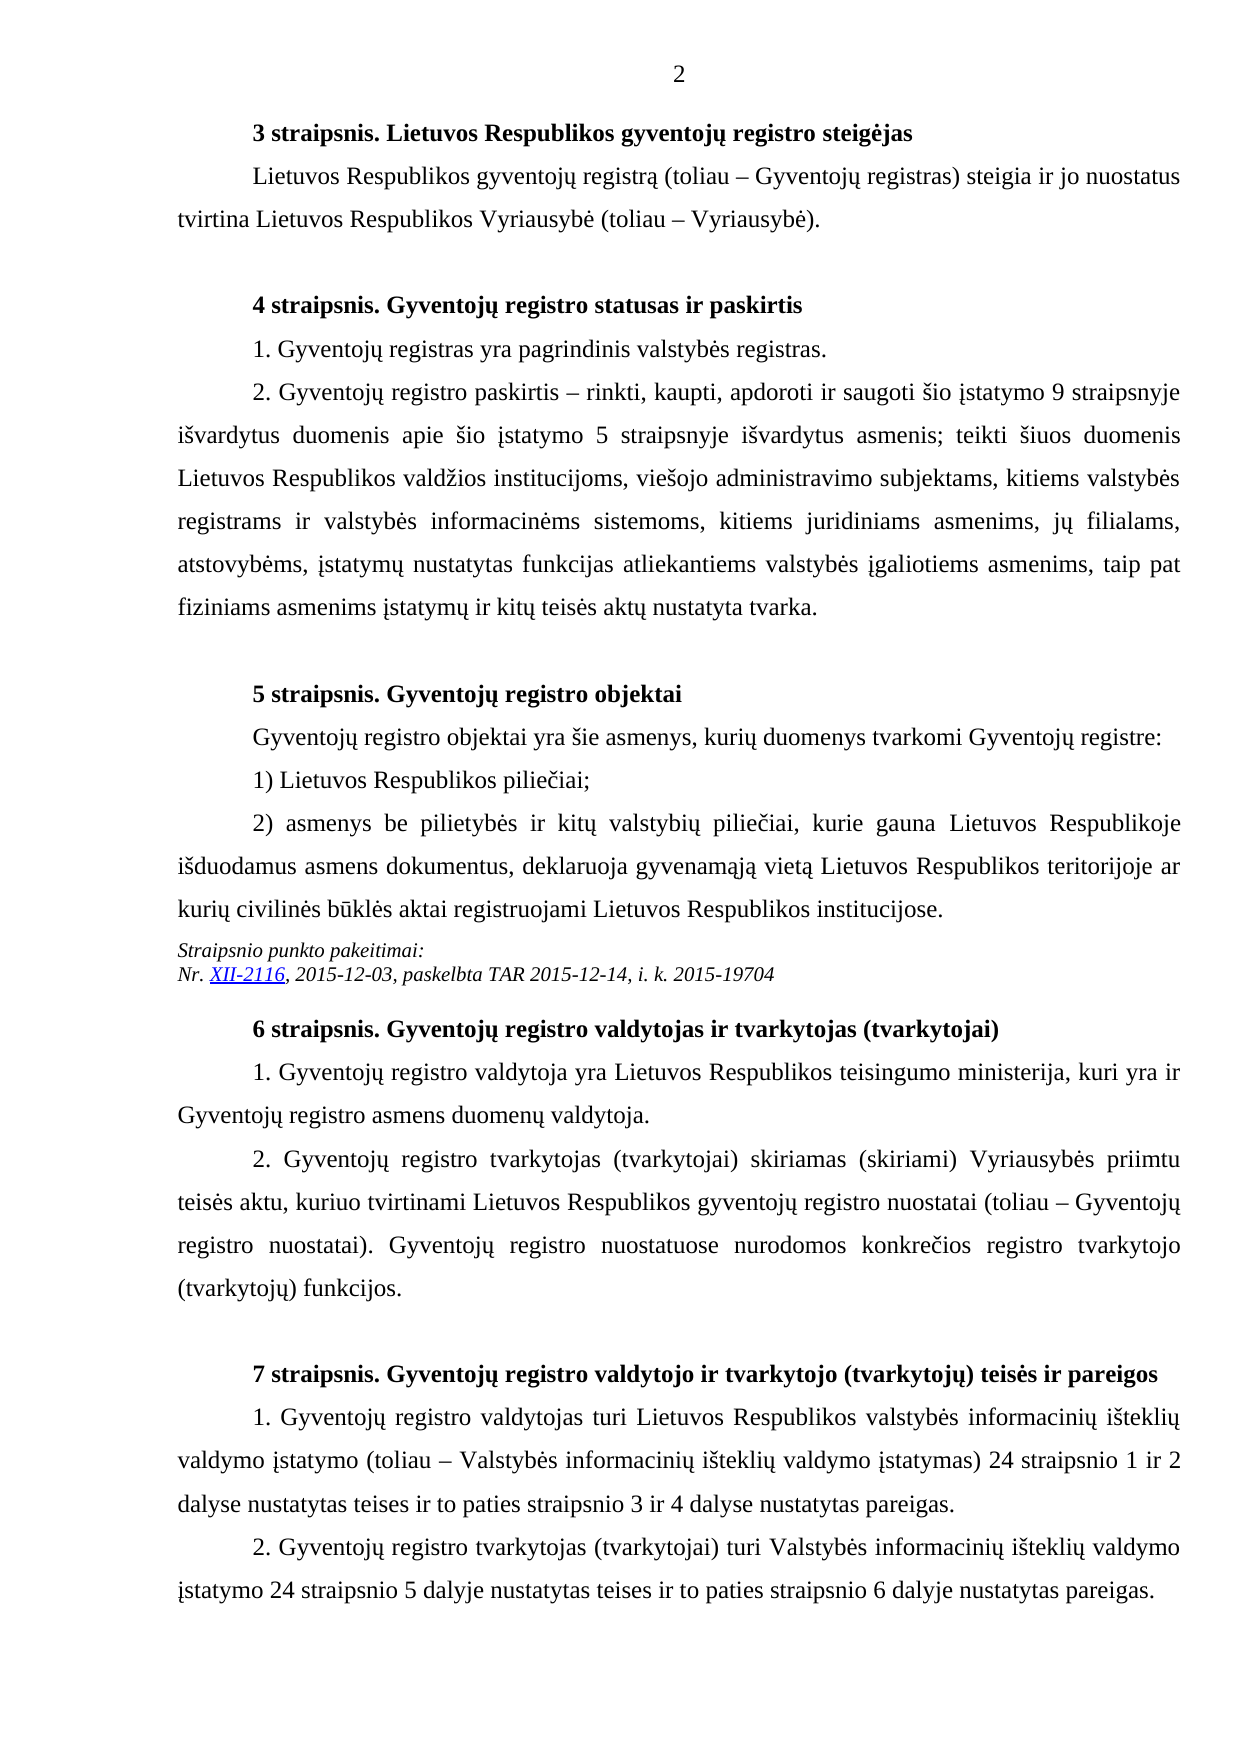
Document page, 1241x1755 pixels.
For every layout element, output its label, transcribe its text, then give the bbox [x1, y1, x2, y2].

text 7 straipsnis. Gyventojų registro valdytojo ir tvarkytojo (tvarkytojų) teisės ir pareigos [252, 1359, 1181, 1388]
text Lietuvos Respublikos gyventojų registrą (toliau – Gyventojų registras) steigia ir jo nuostatus tvirtina Lietuvos Respublikos Vyriausybė (toliau – Vyriausybė). [177, 161, 1181, 233]
text 5 straipsnis. Gyventojų registro objektai [177, 679, 1181, 707]
text 1) Lietuvos Respublikos piliečiai; [177, 765, 1181, 794]
text 4 straipsnis. Gyventojų registro statusas ir paskirtis [177, 291, 1181, 319]
text 1. Gyventojų registras yra pagrindinis valstybės registras. [177, 334, 1181, 362]
text 1. Gyventojų registro valdytoja yra Lietuvos Respublikos teisingumo ministerija, kuri yra ir Gyventojų registro asmens duomenų valdytoja. [177, 1057, 1181, 1129]
text Gyventojų registro objektai yra šie asmenys, kurių duomenys tvarkomi Gyventojų registre: [177, 722, 1181, 751]
text 3 straipsnis. Lietuvos Respublikos gyventojų registro steigėjas [177, 118, 1181, 147]
text 6 straipsnis. Gyventojų registro valdytojas ir tvarkytojas (tvarkytojai) [177, 1014, 1181, 1043]
text Nr. XII-2116, 2015-12-03, paskelbta TAR 2015-12-14, i. k. 2015-19704 [177, 962, 1181, 986]
text 2. Gyventojų registro tvarkytojas (tvarkytojai) turi Valstybės informacinių išteklių valdymo įstatymo 24 straipsnio 5 dalyje nustatytas teises ir to paties straipsnio 6 dalyje nustatytas pareigas. [177, 1532, 1181, 1604]
text 2) asmenys be pilietybės ir kitų valstybių piliečiai, kurie gauna Lietuvos Respublikoje išduodamus asmens dokumentus, deklaruoja gyvenamąją vietą Lietuvos Respublikos teritorijoje ar kurių civilinės būklės aktai registruojami Lietuvos Respublikos institucijose. [177, 808, 1181, 923]
text Straipsnio punkto pakeitimai: [177, 937, 1181, 962]
text 2. Gyventojų registro paskirtis – rinkti, kaupti, apdoroti ir saugoti šio įstatymo 9 straipsnyje išvardytus duomenis apie šio įstatymo 5 straipsnyje išvardytus asmenis; teikti šiuos duomenis Lietuvos Respublikos valdžios institucijoms, viešojo administravimo subjektams, kitiems valstybės registrams ir valstybės informacinėms sistemoms, kitiems juridiniams asmenims, jų filialams, atstovybėms, įstatymų nustatytas funkcijas atliekantiems valstybės įgaliotiems asmenims, taip pat fiziniams asmenims įstatymų ir kitų teisės aktų nustatyta tvarka. [177, 377, 1181, 621]
text 1. Gyventojų registro valdytojas turi Lietuvos Respublikos valstybės informacinių išteklių valdymo įstatymo (toliau – Valstybės informacinių išteklių valdymo įstatymas) 24 straipsnio 1 ir 2 dalyse nustatytas teises ir to paties straipsnio 3 ir 4 dalyse nustatytas pareigas. [177, 1402, 1181, 1517]
text 2. Gyventojų registro tvarkytojas (tvarkytojai) skiriamas (skiriami) Vyriausybės priimtu teisės aktu, kuriuo tvirtinami Lietuvos Respublikos gyventojų registro nuostatai (toliau – Gyventojų registro nuostatai). Gyventojų registro nuostatuose nurodomos konkrečios registro tvarkytojo (tvarkytojų) funkcijos. [177, 1144, 1181, 1302]
